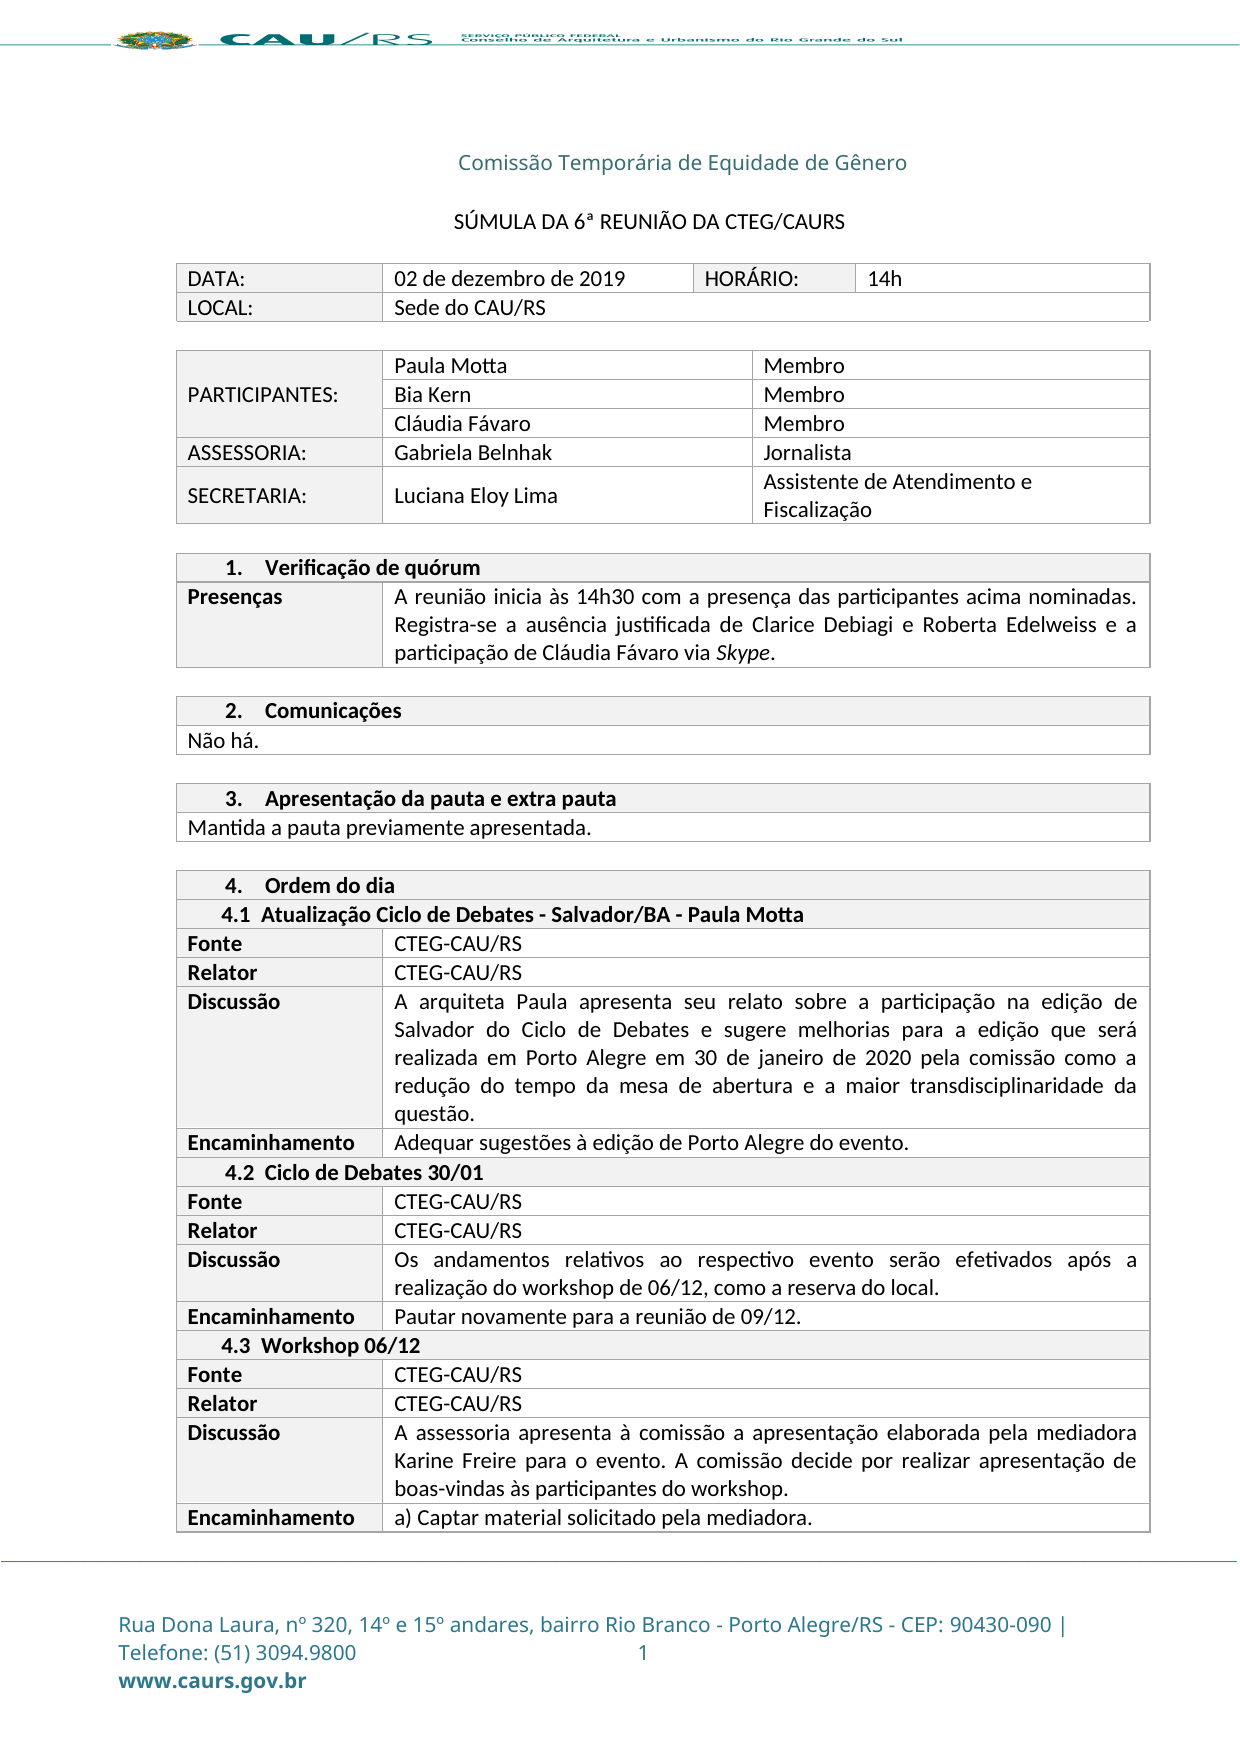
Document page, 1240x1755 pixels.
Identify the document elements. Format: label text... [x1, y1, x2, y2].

table_cell 4.1 Atualização Ciclo de Debates - Salvador/BA - Paula Motta [177, 900, 1149, 928]
table_cell Gabriela Belnhak [383, 438, 752, 466]
text SÚMULA DA 6ª REUNIÃO DA CTEG/CAURS [177, 207, 1121, 235]
table_cell A arquiteta Paula apresenta seu relato sobre a participação na edição de Salvador do Ciclo de Debates e sugere melhorias para a edição que será realizada em Porto Alegre em 30 de janeiro de 2020 pela comissão como a redução do tempo da mesa de abertura e a maior transdisciplinaridade da questão. [383, 987, 1149, 1127]
table_cell Presenças [177, 583, 382, 667]
table_cell Encaminhamento [177, 1302, 382, 1330]
table_cell Encaminhamento [177, 1504, 382, 1531]
table_cell ASSESSORIA: [177, 438, 382, 466]
table_cell Membro [753, 351, 1149, 379]
table_cell Pautar novamente para a reunião de 09/12. [383, 1302, 1149, 1330]
table_cell Membro [753, 409, 1149, 437]
table_cell Comunicações [177, 697, 1149, 725]
table_cell Assistente de Atendimento e Fiscalização [753, 467, 1149, 523]
table_cell Relator [177, 1389, 382, 1417]
table_header HORÁRIO: [694, 264, 855, 292]
table_cell Fonte [177, 929, 382, 957]
table_cell 4.2 Ciclo de Debates 30/01 [177, 1158, 1149, 1186]
table_cell Os andamentos relativos ao respectivo evento serão efetivados após a realização do workshop de 06/12, como a reserva do local. [383, 1245, 1149, 1301]
table_cell [176, 842, 383, 870]
table_cell Adequar sugestões à edição de Porto Alegre do evento. [383, 1129, 1149, 1157]
table_cell Não há. [177, 726, 1149, 754]
table_cell [176, 668, 383, 696]
table_cell Relator [177, 1216, 382, 1244]
table_header 02 de dezembro de 2019 [383, 264, 693, 292]
table_cell [177, 322, 1149, 350]
table_cell SECRETARIA: [177, 467, 382, 523]
table_cell Bia Kern [383, 380, 752, 408]
table_cell Fonte [177, 1360, 382, 1388]
table_cell [383, 755, 1150, 783]
table_cell Fonte [177, 1187, 382, 1215]
table_cell A assessoria apresenta à comissão a apresentação elaborada pela mediadora Karine Freire para o evento. A comissão decide por realizar apresentação de boas-vindas às participantes do workshop. [383, 1418, 1149, 1502]
table_header 14h [856, 264, 1149, 292]
table_cell Membro [753, 380, 1149, 408]
table_cell a) Captar material solicitado pela mediadora. [383, 1504, 1149, 1531]
table_cell Discussão [177, 987, 382, 1127]
table_cell Luciana Eloy Lima [383, 467, 752, 523]
table_cell Cláudia Fávaro [383, 409, 752, 437]
table_cell Apresentação da pauta e extra pauta [177, 784, 1149, 812]
table_cell CTEG-CAU/RS [383, 1216, 1149, 1244]
table_cell Mantida a pauta previamente apresentada. [177, 813, 1149, 841]
table_cell Encaminhamento [177, 1129, 382, 1157]
table_cell CTEG-CAU/RS [383, 1360, 1149, 1388]
table_cell CTEG-CAU/RS [383, 929, 1149, 957]
table_cell PARTICIPANTES: [177, 351, 382, 437]
table_cell CTEG-CAU/RS [383, 958, 1149, 986]
table_cell Sede do CAU/RS [383, 293, 1149, 321]
table_cell [383, 668, 1150, 696]
table_cell 4.3 Workshop 06/12 [177, 1331, 1149, 1359]
table_cell Jornalista [753, 438, 1149, 466]
table_cell [176, 755, 383, 783]
table_cell Ordem do dia [177, 871, 1149, 899]
table_cell Paula Motta [383, 351, 752, 379]
table_cell Verificação de quórum [177, 554, 1149, 581]
table_cell A reunião inicia às 14h30 com a presença das participantes acima nominadas. Registra-se a ausência justificada de Clarice Debiagi e Roberta Edelweiss e a participação de Cláudia Fávaro via Skype. [383, 583, 1149, 667]
table_cell [383, 842, 1150, 870]
table_cell CTEG-CAU/RS [383, 1389, 1149, 1417]
table_cell [176, 524, 1150, 552]
table_cell Discussão [177, 1245, 382, 1301]
table_cell Discussão [177, 1418, 382, 1502]
table_cell CTEG-CAU/RS [383, 1187, 1149, 1215]
table_cell Relator [177, 958, 382, 986]
table_header DATA: [177, 264, 382, 292]
table_cell LOCAL: [177, 293, 382, 321]
